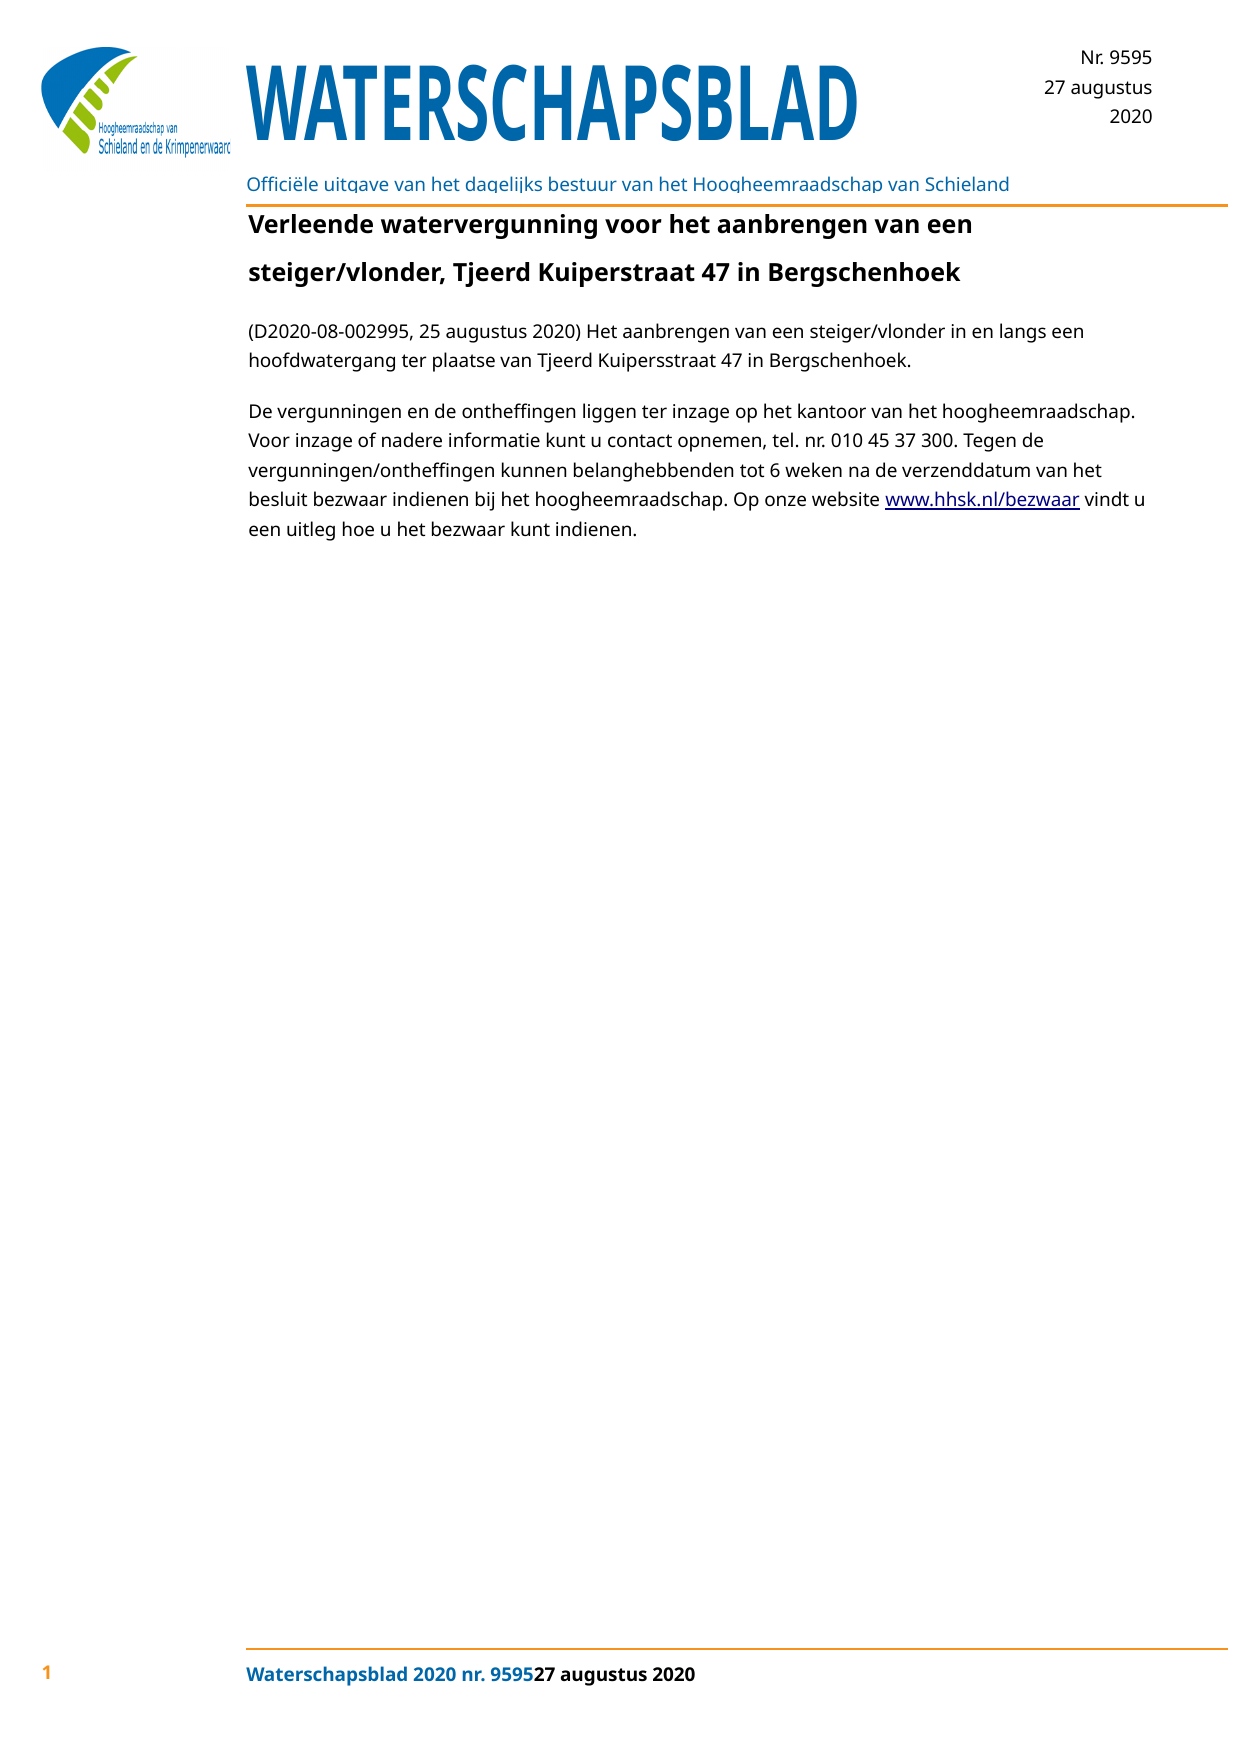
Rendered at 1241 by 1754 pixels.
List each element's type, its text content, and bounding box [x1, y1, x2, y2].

text De vergunningen en de ontheffingen liggen ter inzage op het kantoor van het hoogheemraadschap. Voor inzage of nadere informatie kunt u contact opnemen, tel. nr. 010 45 37 300. Tegen de vergunningen/ontheffingen kunnen belanghebbenden tot 6 weken na de verzenddatum van het besluit bezwaar indienen bij het hoogheemraadschap. Op onze website www.hhsk.nl/bezwaar vindt u een uitleg hoe u het bezwaar kunt indienen. [248, 398, 1152, 542]
text Verleende watervergunning voor het aanbrengen van een steiger/vlonder, Tjeerd Kuiperstraat 47 in Bergschenhoek [248, 207, 1152, 288]
text (D2020-08-002995, 25 augustus 2020) Het aanbrengen van een steiger/vlonder in en langs een hoofdwatergang ter plaatse van Tjeerd Kuipersstraat 47 in Bergschenhoek. [248, 318, 1152, 373]
picture [41, 47, 231, 172]
